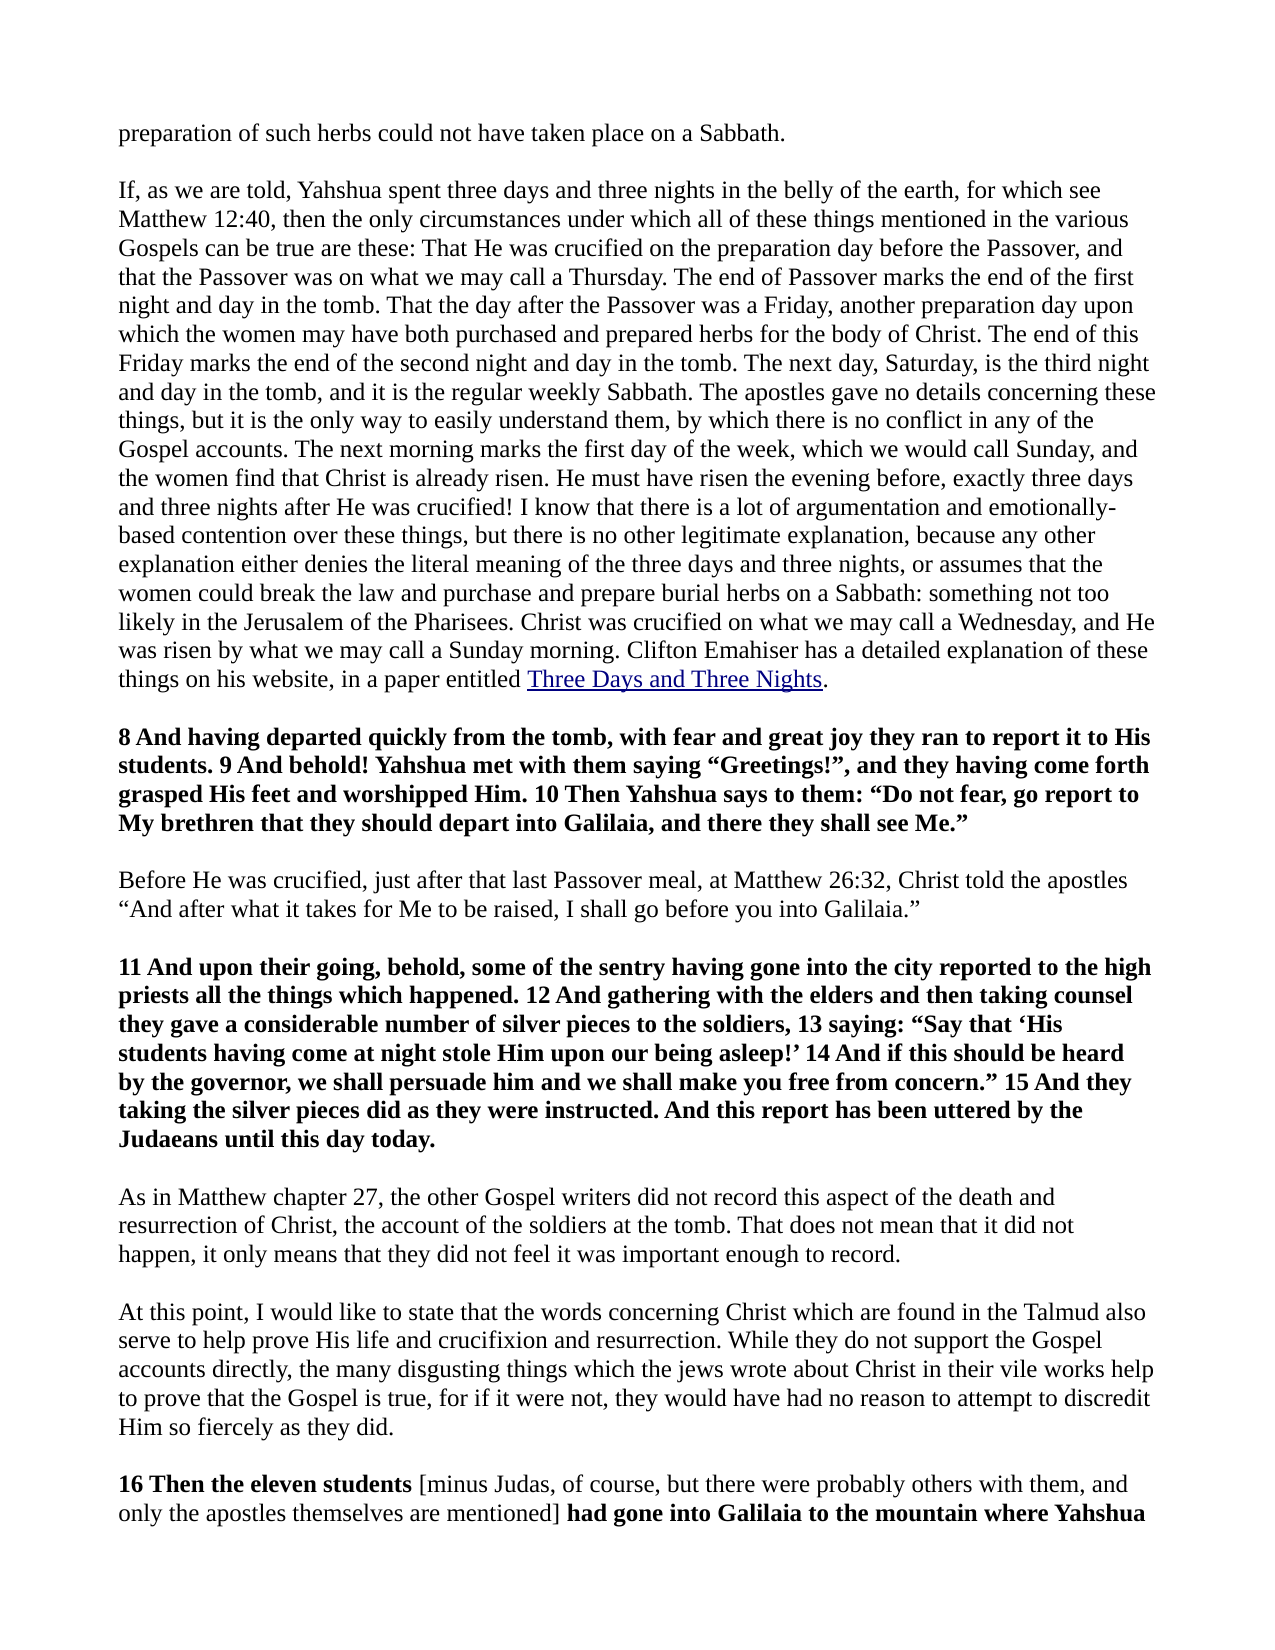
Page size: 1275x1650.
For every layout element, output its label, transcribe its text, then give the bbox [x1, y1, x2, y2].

text If, as we are told, Yahshua spent three days and three nights in the belly of the earth, for which see Matthew 12:40, then the only circumstances under which all of these things mentioned in the various Gospels can be true are these: That He was crucified on the preparation day before the Passover, and that the Passover was on what we may call a Thursday. The end of Passover marks the end of the first night and day in the tomb. That the day after the Passover was a Friday, another preparation day upon which the women may have both purchased and prepared herbs for the body of Christ. The end of this Friday marks the end of the second night and day in the tomb. The next day, Saturday, is the third night and day in the tomb, and it is the regular weekly Sabbath. The apostles gave no details concerning these things, but it is the only way to easily understand them, by which there is no conflict in any of the Gospel accounts. The next morning marks the first day of the week, which we would call Sunday, and the women find that Christ is already risen. He must have risen the evening before, exactly three days and three nights after He was crucified! I know that there is a lot of argumentation and emotionally-based contention over these things, but there is no other legitimate explanation, because any other explanation either denies the literal meaning of the three days and three nights, or assumes that the women could break the law and purchase and prepare burial herbs on a Sabbath: something not too likely in the Jerusalem of the Pharisees. Christ was crucified on what we may call a Wednesday, and He was risen by what we may call a Sunday morning. Clifton Emahiser has a detailed explanation of these things on his website, in a paper entitled Three Days and Three Nights. [118, 176, 1157, 693]
text As in Matthew chapter 27, the other Gospel writers did not record this aspect of the death and resurrection of Christ, the account of the soldiers at the tomb. That does not mean that it did not happen, it only means that they did not feel it was important enough to record. [118, 1182, 1157, 1268]
text 16 Then the eleven students [minus Judas, of course, but there were probably others with them, and only the apostles themselves are mentioned] had gone into Galilaia to the mountain where Yahshua [118, 1469, 1157, 1527]
text preparation of such herbs could not have taken place on a Sabbath. [118, 118, 1157, 147]
text 11 And upon their going, behold, some of the sentry having gone into the city reported to the high priests all the things which happened. 12 And gathering with the elders and then taking counsel they gave a considerable number of silver pieces to the soldiers, 13 saying: “Say that ‘His students having come at night stole Him upon our being asleep!’ 14 And if this should be heard by the governor, we shall persuade him and we shall make you free from concern.” 15 And they taking the silver pieces did as they were instructed. And this report has been uttered by the Judaeans until this day today. [118, 952, 1157, 1153]
text 8 And having departed quickly from the tomb, with fear and great joy they ran to report it to His students. 9 And behold! Yahshua met with them saying “Greetings!”, and they having come forth grasped His feet and worshipped Him. 10 Then Yahshua says to them: “Do not fear, go report to My brethren that they should depart into Galilaia, and there they shall see Me.” [118, 722, 1157, 837]
text At this point, I would like to state that the words concerning Christ which are found in the Talmud also serve to help prove His life and crucifixion and resurrection. While they do not support the Gospel accounts directly, the many disgusting things which the jews wrote about Christ in their vile works help to prove that the Gospel is true, for if it were not, they would have had no reason to attempt to discredit Him so fiercely as they did. [118, 1297, 1157, 1441]
text Before He was crucified, just after that last Passover meal, at Matthew 26:32, Christ told the apostles “And after what it takes for Me to be raised, I shall go before you into Galilaia.” [118, 866, 1157, 923]
